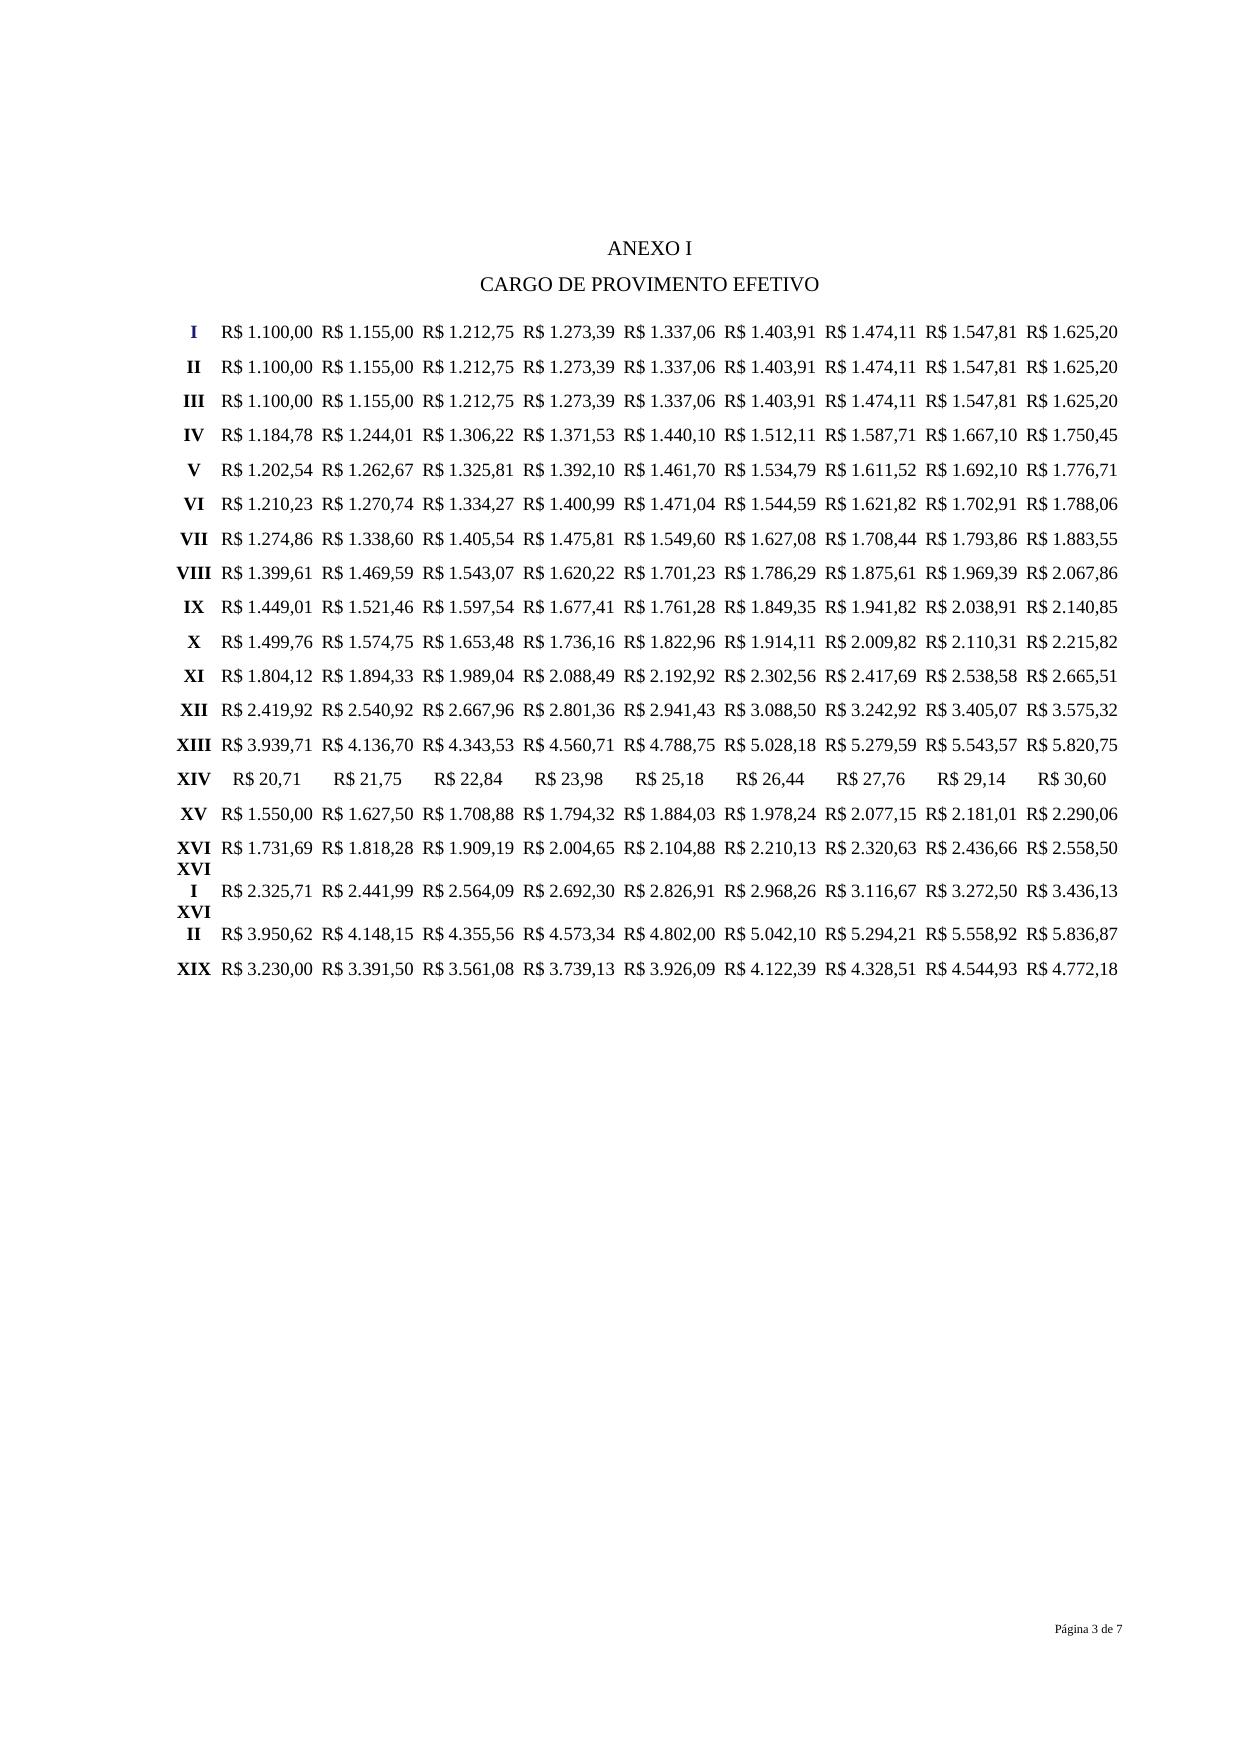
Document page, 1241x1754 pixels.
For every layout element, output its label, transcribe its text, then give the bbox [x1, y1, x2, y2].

table_cell R$ 4.560,71 [518, 721, 619, 755]
table_cell R$ 1.627,08 [720, 515, 820, 549]
table_cell R$ 20,71 [216, 755, 317, 789]
table_cell R$ 4.544,93 [921, 945, 1021, 979]
table_cell R$ 2.067,86 [1021, 549, 1122, 583]
table_cell R$ 1.270,74 [317, 480, 418, 514]
table_cell R$ 1.883,55 [1021, 515, 1122, 549]
table_cell IX [171, 583, 216, 618]
table_cell R$ 2.320,63 [820, 824, 921, 858]
table_cell R$ 1.155,00 [317, 343, 418, 377]
table_cell R$ 2.692,30 [518, 858, 619, 901]
table_cell R$ 1.708,88 [418, 790, 518, 824]
table_header R$ 1.100,00 [216, 308, 317, 343]
table_cell R$ 5.820,75 [1021, 721, 1122, 755]
table_cell R$ 1.337,06 [619, 343, 719, 377]
table_cell R$ 1.469,59 [317, 549, 418, 583]
table_cell R$ 1.818,28 [317, 824, 418, 858]
table_cell R$ 26,44 [720, 755, 820, 789]
table_cell R$ 4.328,51 [820, 945, 921, 979]
table_cell XVI [171, 824, 216, 858]
table_cell R$ 2.801,36 [518, 686, 619, 721]
table_cell XIV [171, 755, 216, 789]
table_cell R$ 1.969,39 [921, 549, 1021, 583]
table_cell R$ 1.499,76 [216, 618, 317, 652]
table_cell R$ 22,84 [418, 755, 518, 789]
table_cell R$ 1.875,61 [820, 549, 921, 583]
table_cell R$ 5.558,92 [921, 901, 1021, 944]
table_cell R$ 1.597,54 [418, 583, 518, 618]
table_cell R$ 1.804,12 [216, 652, 317, 686]
table_cell R$ 1.547,81 [921, 377, 1021, 411]
table_cell X [171, 618, 216, 652]
table_cell R$ 1.692,10 [921, 446, 1021, 480]
table_cell VIII [171, 549, 216, 583]
table_cell R$ 1.989,04 [418, 652, 518, 686]
table_cell R$ 1.574,75 [317, 618, 418, 652]
table_cell R$ 2.538,58 [921, 652, 1021, 686]
table_cell R$ 1.440,10 [619, 411, 719, 446]
table_cell R$ 1.794,32 [518, 790, 619, 824]
table_cell R$ 3.939,71 [216, 721, 317, 755]
table_cell R$ 1.761,28 [619, 583, 719, 618]
table_cell R$ 3.242,92 [820, 686, 921, 721]
table_cell R$ 1.677,41 [518, 583, 619, 618]
table_cell R$ 4.802,00 [619, 901, 719, 944]
table_cell R$ 3.575,32 [1021, 686, 1122, 721]
table_cell R$ 25,18 [619, 755, 719, 789]
table_cell R$ 1.544,59 [720, 480, 820, 514]
table_cell R$ 1.262,67 [317, 446, 418, 480]
table_cell R$ 2.004,65 [518, 824, 619, 858]
table_cell R$ 1.334,27 [418, 480, 518, 514]
table_cell R$ 1.849,35 [720, 583, 820, 618]
table_cell R$ 3.950,62 [216, 901, 317, 944]
table_cell R$ 2.215,82 [1021, 618, 1122, 652]
table_cell R$ 4.355,56 [418, 901, 518, 944]
table_cell R$ 1.667,10 [921, 411, 1021, 446]
table_cell R$ 1.405,54 [418, 515, 518, 549]
table_cell R$ 2.968,26 [720, 858, 820, 901]
table_cell R$ 1.909,19 [418, 824, 518, 858]
table_cell R$ 2.140,85 [1021, 583, 1122, 618]
text ANEXO I [177, 236, 1122, 260]
table_cell R$ 1.914,11 [720, 618, 820, 652]
table_cell R$ 27,76 [820, 755, 921, 789]
table_cell R$ 1.100,00 [216, 343, 317, 377]
table_cell R$ 1.978,24 [720, 790, 820, 824]
table_cell R$ 1.474,11 [820, 377, 921, 411]
table_cell R$ 2.210,13 [720, 824, 820, 858]
table_cell R$ 2.077,15 [820, 790, 921, 824]
table_cell R$ 4.772,18 [1021, 945, 1122, 979]
table_cell R$ 4.788,75 [619, 721, 719, 755]
table_cell R$ 1.512,11 [720, 411, 820, 446]
table_cell XVIII [171, 901, 216, 944]
table_cell R$ 1.776,71 [1021, 446, 1122, 480]
table_cell R$ 1.100,00 [216, 377, 317, 411]
table_cell XVII [171, 858, 216, 901]
table_cell R$ 4.573,34 [518, 901, 619, 944]
table_cell R$ 1.894,33 [317, 652, 418, 686]
table_cell R$ 1.210,23 [216, 480, 317, 514]
table_cell R$ 2.009,82 [820, 618, 921, 652]
table_cell R$ 1.338,60 [317, 515, 418, 549]
table_header I [171, 308, 216, 343]
table_cell R$ 1.534,79 [720, 446, 820, 480]
table_cell R$ 1.449,01 [216, 583, 317, 618]
table_cell R$ 1.212,75 [418, 343, 518, 377]
table_cell R$ 1.822,96 [619, 618, 719, 652]
table_cell R$ 5.279,59 [820, 721, 921, 755]
table_cell R$ 1.611,52 [820, 446, 921, 480]
table_cell R$ 5.836,87 [1021, 901, 1122, 944]
table_cell R$ 1.793,86 [921, 515, 1021, 549]
table_cell XIX [171, 945, 216, 979]
table_cell R$ 2.088,49 [518, 652, 619, 686]
table_cell R$ 1.627,50 [317, 790, 418, 824]
table_cell R$ 4.148,15 [317, 901, 418, 944]
table_cell R$ 2.038,91 [921, 583, 1021, 618]
table_cell R$ 1.325,81 [418, 446, 518, 480]
table_cell R$ 2.540,92 [317, 686, 418, 721]
table_cell R$ 1.884,03 [619, 790, 719, 824]
table_cell VI [171, 480, 216, 514]
table_cell IV [171, 411, 216, 446]
table_cell R$ 30,60 [1021, 755, 1122, 789]
table_cell VII [171, 515, 216, 549]
table_cell R$ 1.708,44 [820, 515, 921, 549]
table_cell R$ 4.122,39 [720, 945, 820, 979]
table_cell R$ 1.731,69 [216, 824, 317, 858]
table_cell R$ 5.042,10 [720, 901, 820, 944]
table_cell R$ 3.926,09 [619, 945, 719, 979]
table_cell R$ 1.244,01 [317, 411, 418, 446]
table_cell R$ 1.788,06 [1021, 480, 1122, 514]
table_cell R$ 1.653,48 [418, 618, 518, 652]
table_header R$ 1.212,75 [418, 308, 518, 343]
table_cell R$ 23,98 [518, 755, 619, 789]
table_cell R$ 1.521,46 [317, 583, 418, 618]
table_cell R$ 2.325,71 [216, 858, 317, 901]
table_cell R$ 1.786,29 [720, 549, 820, 583]
table_cell R$ 1.392,10 [518, 446, 619, 480]
table_cell R$ 2.181,01 [921, 790, 1021, 824]
table_cell R$ 1.184,78 [216, 411, 317, 446]
table_cell R$ 1.403,91 [720, 343, 820, 377]
table_cell R$ 1.941,82 [820, 583, 921, 618]
table_cell R$ 2.564,09 [418, 858, 518, 901]
table_cell R$ 1.625,20 [1021, 343, 1122, 377]
table_cell R$ 2.417,69 [820, 652, 921, 686]
table_cell R$ 2.104,88 [619, 824, 719, 858]
table_cell R$ 1.736,16 [518, 618, 619, 652]
table_cell R$ 2.441,99 [317, 858, 418, 901]
table_cell R$ 3.116,67 [820, 858, 921, 901]
table_cell R$ 1.399,61 [216, 549, 317, 583]
table_header R$ 1.625,20 [1021, 308, 1122, 343]
table_cell R$ 2.290,06 [1021, 790, 1122, 824]
table_cell V [171, 446, 216, 480]
table_cell R$ 2.941,43 [619, 686, 719, 721]
table_cell R$ 5.028,18 [720, 721, 820, 755]
table_cell XI [171, 652, 216, 686]
table_cell R$ 2.826,91 [619, 858, 719, 901]
table_cell R$ 1.750,45 [1021, 411, 1122, 446]
table_cell R$ 2.110,31 [921, 618, 1021, 652]
table_cell R$ 2.436,66 [921, 824, 1021, 858]
table_cell R$ 1.306,22 [418, 411, 518, 446]
table_cell R$ 1.202,54 [216, 446, 317, 480]
table_cell R$ 1.550,00 [216, 790, 317, 824]
table_cell R$ 3.272,50 [921, 858, 1021, 901]
table_cell R$ 1.702,91 [921, 480, 1021, 514]
table_cell XV [171, 790, 216, 824]
table_header R$ 1.155,00 [317, 308, 418, 343]
table_cell R$ 1.403,91 [720, 377, 820, 411]
table_cell R$ 1.471,04 [619, 480, 719, 514]
table_cell R$ 3.391,50 [317, 945, 418, 979]
table_cell R$ 2.192,92 [619, 652, 719, 686]
table_cell R$ 2.302,56 [720, 652, 820, 686]
table_cell XIII [171, 721, 216, 755]
table_cell R$ 5.543,57 [921, 721, 1021, 755]
table_cell R$ 2.667,96 [418, 686, 518, 721]
table_header R$ 1.547,81 [921, 308, 1021, 343]
table_cell R$ 1.547,81 [921, 343, 1021, 377]
table_cell R$ 1.461,70 [619, 446, 719, 480]
table_cell R$ 1.400,99 [518, 480, 619, 514]
table_cell R$ 3.088,50 [720, 686, 820, 721]
table_cell II [171, 343, 216, 377]
table_cell R$ 4.136,70 [317, 721, 418, 755]
table_cell R$ 5.294,21 [820, 901, 921, 944]
table_cell R$ 3.405,07 [921, 686, 1021, 721]
table_cell R$ 1.549,60 [619, 515, 719, 549]
table_cell R$ 3.436,13 [1021, 858, 1122, 901]
table_cell R$ 1.273,39 [518, 377, 619, 411]
table_cell R$ 1.474,11 [820, 343, 921, 377]
table_cell R$ 2.419,92 [216, 686, 317, 721]
table_header R$ 1.403,91 [720, 308, 820, 343]
table_cell R$ 1.155,00 [317, 377, 418, 411]
table_cell R$ 3.739,13 [518, 945, 619, 979]
table_cell R$ 1.621,82 [820, 480, 921, 514]
table_cell R$ 1.371,53 [518, 411, 619, 446]
table_cell R$ 1.625,20 [1021, 377, 1122, 411]
table_cell R$ 21,75 [317, 755, 418, 789]
table_cell R$ 3.561,08 [418, 945, 518, 979]
table_cell R$ 1.701,23 [619, 549, 719, 583]
table_header R$ 1.474,11 [820, 308, 921, 343]
table_cell XII [171, 686, 216, 721]
text CARGO DE PROVIMENTO EFETIVO [177, 272, 1122, 296]
table_cell R$ 1.212,75 [418, 377, 518, 411]
table_cell R$ 1.273,39 [518, 343, 619, 377]
table_cell R$ 2.558,50 [1021, 824, 1122, 858]
table_cell R$ 29,14 [921, 755, 1021, 789]
table_cell R$ 2.665,51 [1021, 652, 1122, 686]
table_cell R$ 1.620,22 [518, 549, 619, 583]
table_cell III [171, 377, 216, 411]
table_cell R$ 1.274,86 [216, 515, 317, 549]
table_cell R$ 1.337,06 [619, 377, 719, 411]
table_cell R$ 1.587,71 [820, 411, 921, 446]
table_cell R$ 4.343,53 [418, 721, 518, 755]
table_cell R$ 1.543,07 [418, 549, 518, 583]
table_header R$ 1.337,06 [619, 308, 719, 343]
table_cell R$ 3.230,00 [216, 945, 317, 979]
table_cell R$ 1.475,81 [518, 515, 619, 549]
table_header R$ 1.273,39 [518, 308, 619, 343]
